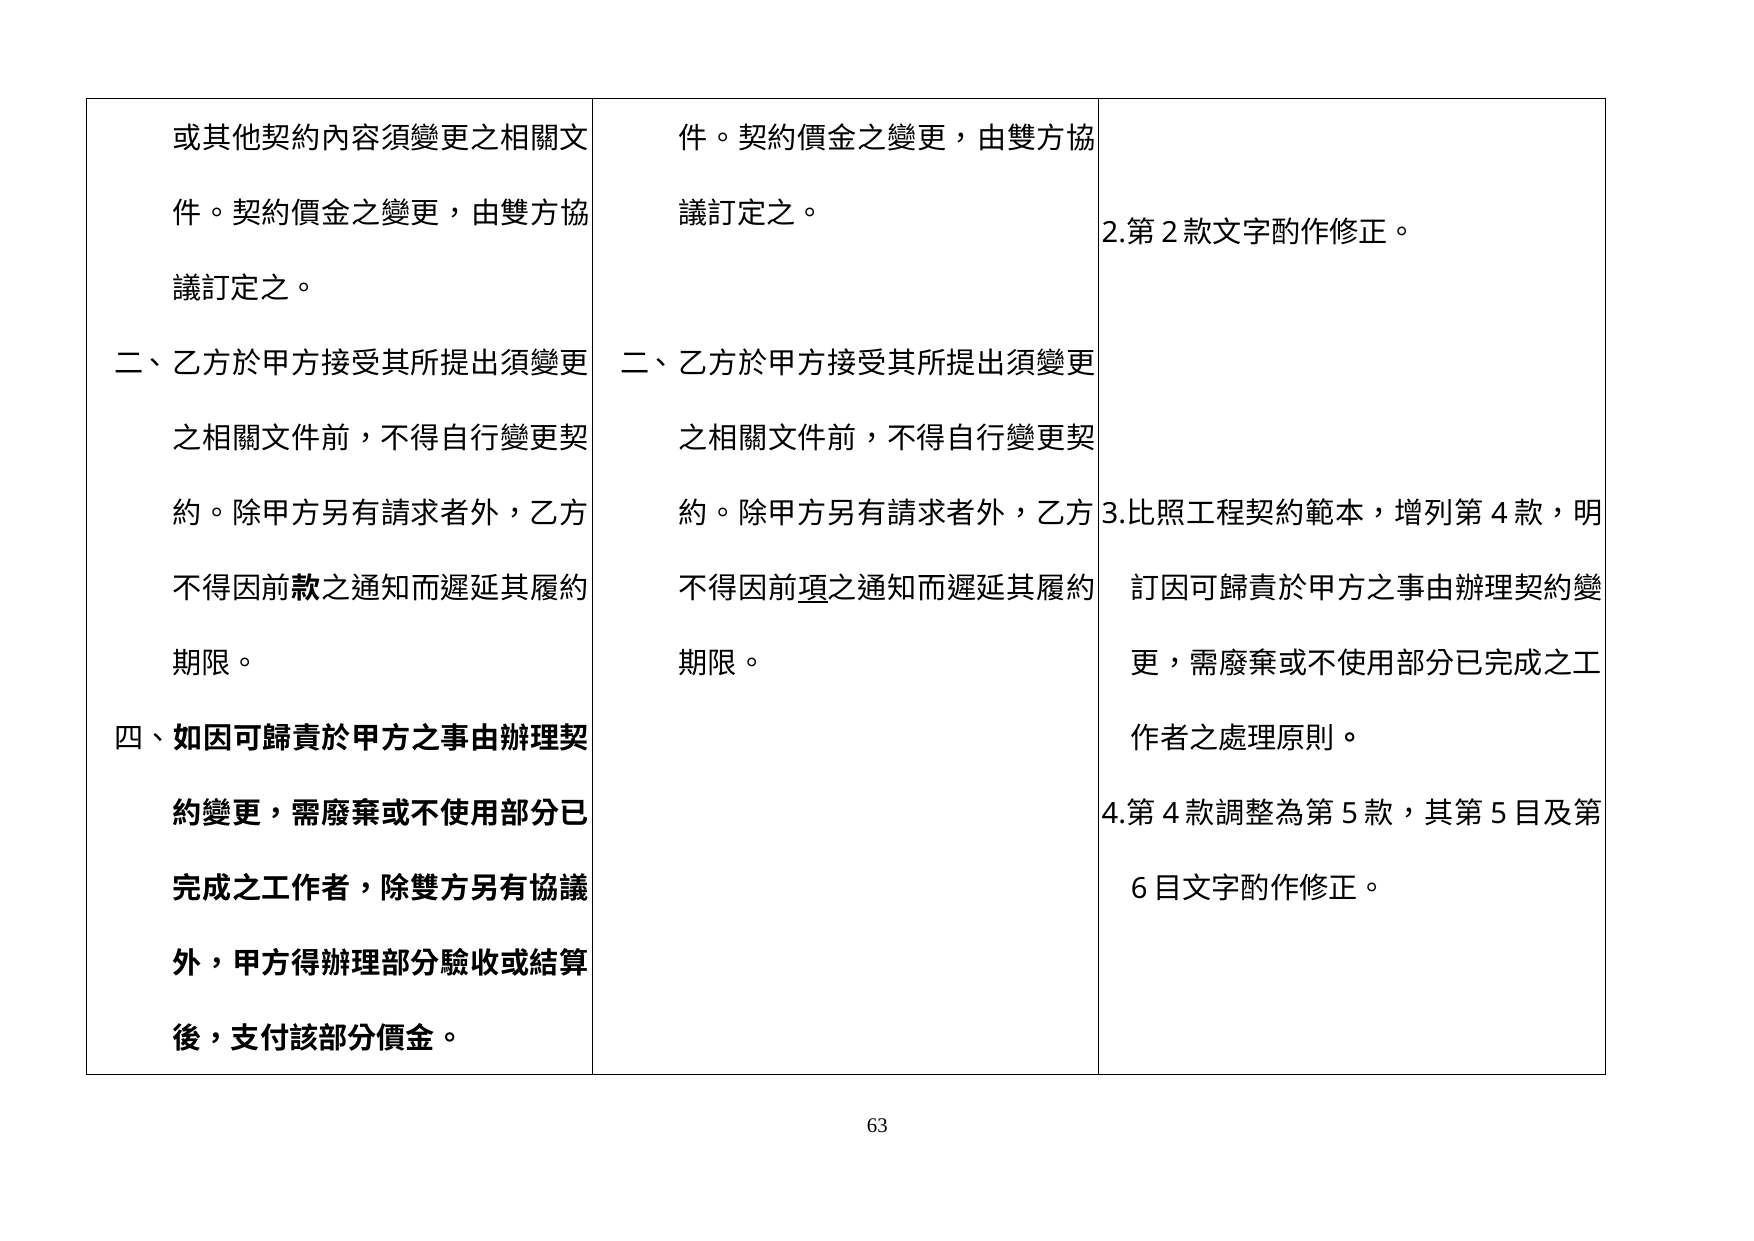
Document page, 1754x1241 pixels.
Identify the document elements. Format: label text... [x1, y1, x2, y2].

table_cell 或其他契約內容須變更之相關文件。契約價金之變更，由雙方協議訂定之。 二、 乙方於甲方接受其所提出須變更之相關文件前，不得自行變更契約。除甲方另有請求者外，乙方不得因前款之通知而遲延其履約期限。 四、如因可歸責於甲方之事由辦理契約變更，需廢棄或不使用部分已完成之工作者，除雙方另有協議外，甲方得辦理部分驗收或結算後，支付該部分價金。 [87, 99, 592, 1073]
table_cell 2.第2款文字酌作修正。 3.比照工程契約範本，增列第4款，明訂因可歸責於甲方之事由辦理契約變更，需廢棄或不使用部分已完成之工作者之處理原則。 4.第4款調整為第5款，其第5目及第6目文字酌作修正。 [1099, 99, 1605, 1073]
table_cell 件。契約價金之變更，由雙方協議訂定之。 二、 乙方於甲方接受其所提出須變更之相關文件前，不得自行變更契約。除甲方另有請求者外，乙方不得因前項之通知而遲延其履約期限。 [593, 99, 1098, 1073]
